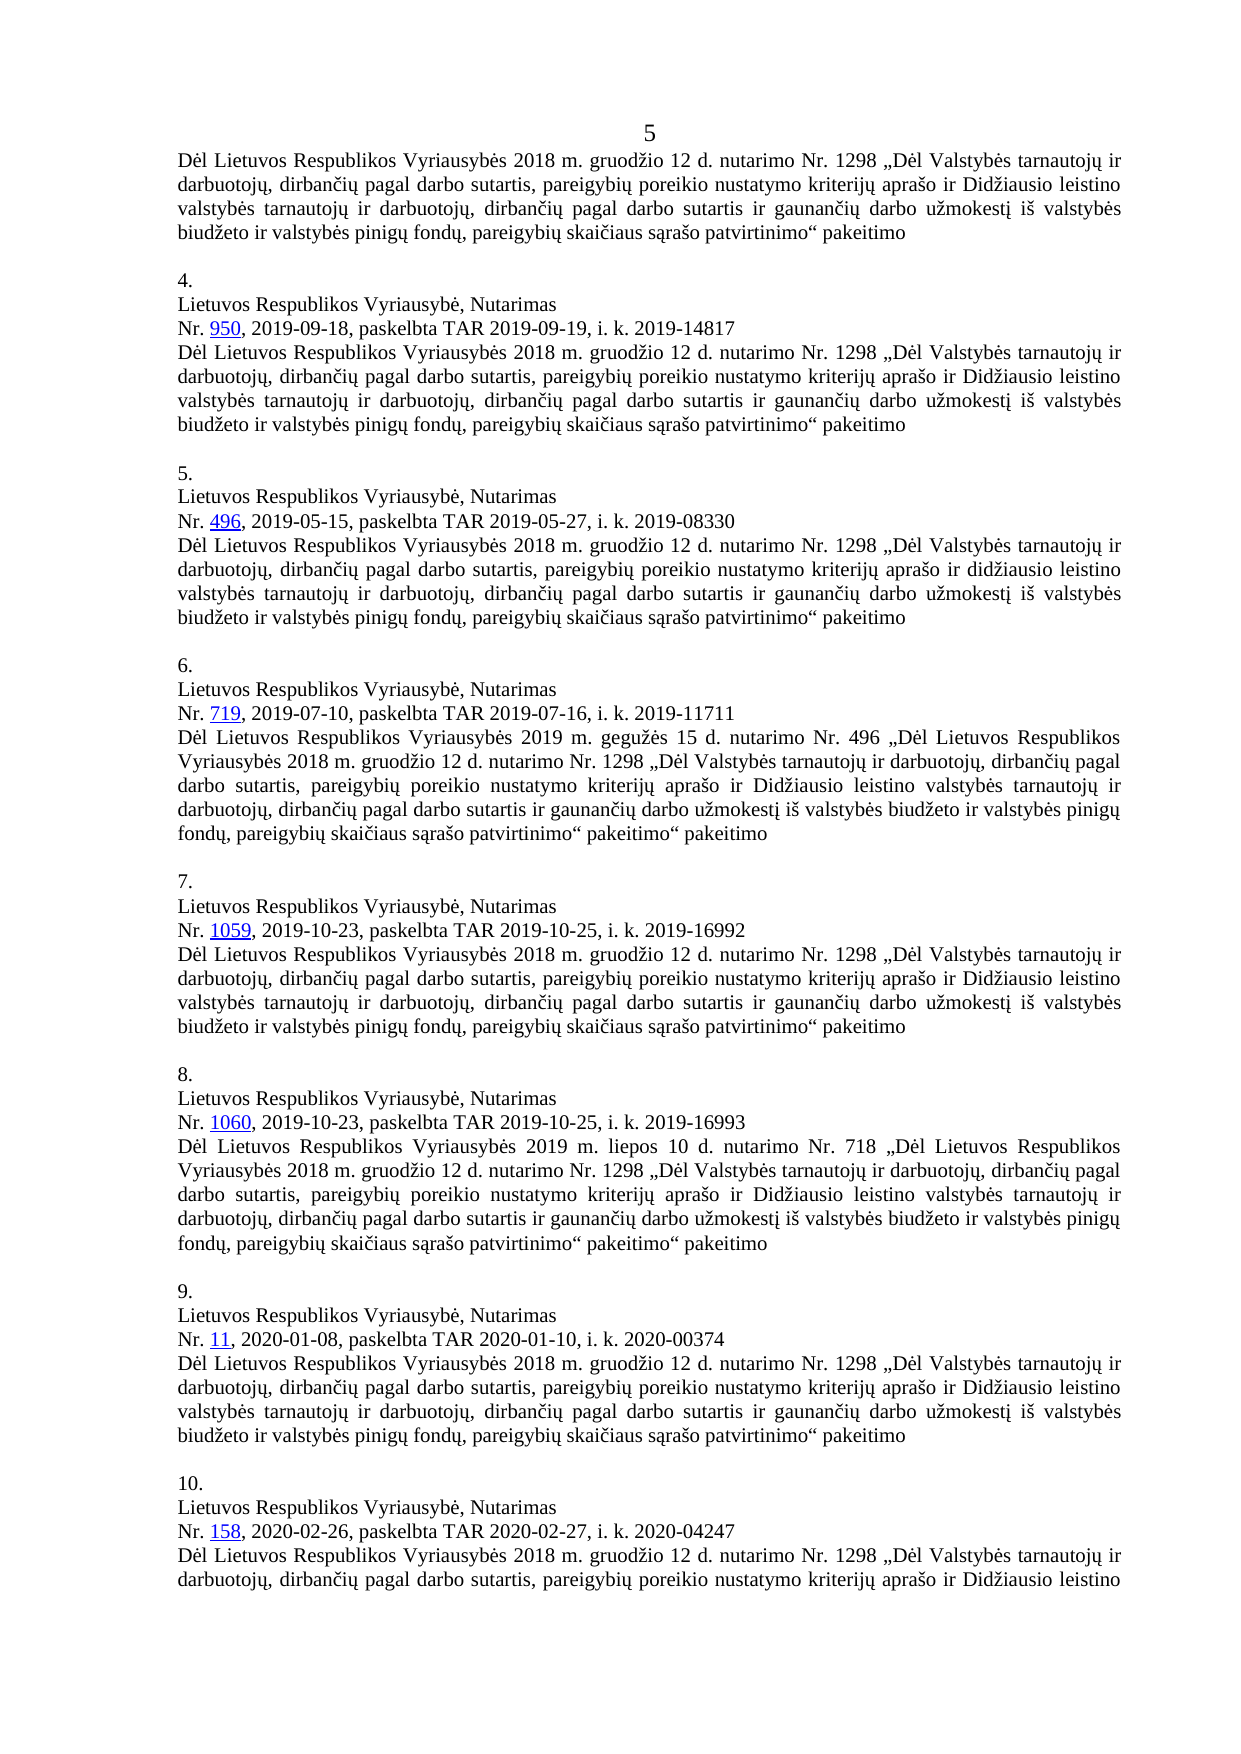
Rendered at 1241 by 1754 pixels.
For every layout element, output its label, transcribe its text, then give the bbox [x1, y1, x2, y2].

text Dėl Lietuvos Respublikos Vyriausybės 2018 m. gruodžio 12 d. nutarimo Nr. 1298 „Dėl Valstybės tarnautojų ir darbuotojų, dirbančių pagal darbo sutartis, pareigybių poreikio nustatymo kriterijų aprašo ir Didžiausio leistino valstybės tarnautojų ir darbuotojų, dirbančių pagal darbo sutartis ir gaunančių darbo užmokestį iš valstybės biudžeto ir valstybės pinigų fondų, pareigybių skaičiaus sąrašo patvirtinimo“ pakeitimo [177, 942, 1122, 1038]
text Nr. 496, 2019-05-15, paskelbta TAR 2019-05-27, i. k. 2019-08330 [177, 508, 1122, 533]
text Dėl Lietuvos Respublikos Vyriausybės 2018 m. gruodžio 12 d. nutarimo Nr. 1298 „Dėl Valstybės tarnautojų ir darbuotojų, dirbančių pagal darbo sutartis, pareigybių poreikio nustatymo kriterijų aprašo ir Didžiausio leistino [177, 1543, 1122, 1591]
text 8. [177, 1062, 1122, 1086]
text Lietuvos Respublikos Vyriausybė, Nutarimas [177, 484, 1122, 508]
text Dėl Lietuvos Respublikos Vyriausybės 2018 m. gruodžio 12 d. nutarimo Nr. 1298 „Dėl Valstybės tarnautojų ir darbuotojų, dirbančių pagal darbo sutartis, pareigybių poreikio nustatymo kriterijų aprašo ir Didžiausio leistino valstybės tarnautojų ir darbuotojų, dirbančių pagal darbo sutartis ir gaunančių darbo užmokestį iš valstybės biudžeto ir valstybės pinigų fondų, pareigybių skaičiaus sąrašo patvirtinimo“ pakeitimo [177, 1351, 1122, 1447]
text Lietuvos Respublikos Vyriausybė, Nutarimas [177, 292, 1122, 316]
text Lietuvos Respublikos Vyriausybė, Nutarimas [177, 1495, 1122, 1519]
text 9. [177, 1278, 1122, 1303]
text Nr. 1059, 2019-10-23, paskelbta TAR 2019-10-25, i. k. 2019-16992 [177, 918, 1122, 942]
text Lietuvos Respublikos Vyriausybė, Nutarimas [177, 1303, 1122, 1327]
text 4. [177, 268, 1122, 292]
text Nr. 158, 2020-02-26, paskelbta TAR 2020-02-27, i. k. 2020-04247 [177, 1519, 1122, 1543]
text 6. [177, 653, 1122, 677]
text Nr. 719, 2019-07-10, paskelbta TAR 2019-07-16, i. k. 2019-11711 [177, 701, 1122, 725]
text Dėl Lietuvos Respublikos Vyriausybės 2018 m. gruodžio 12 d. nutarimo Nr. 1298 „Dėl Valstybės tarnautojų ir darbuotojų, dirbančių pagal darbo sutartis, pareigybių poreikio nustatymo kriterijų aprašo ir didžiausio leistino valstybės tarnautojų ir darbuotojų, dirbančių pagal darbo sutartis ir gaunančių darbo užmokestį iš valstybės biudžeto ir valstybės pinigų fondų, pareigybių skaičiaus sąrašo patvirtinimo“ pakeitimo [177, 533, 1122, 629]
text Nr. 11, 2020-01-08, paskelbta TAR 2020-01-10, i. k. 2020-00374 [177, 1327, 1122, 1351]
text Nr. 1060, 2019-10-23, paskelbta TAR 2019-10-25, i. k. 2019-16993 [177, 1110, 1122, 1134]
text Dėl Lietuvos Respublikos Vyriausybės 2018 m. gruodžio 12 d. nutarimo Nr. 1298 „Dėl Valstybės tarnautojų ir darbuotojų, dirbančių pagal darbo sutartis, pareigybių poreikio nustatymo kriterijų aprašo ir Didžiausio leistino valstybės tarnautojų ir darbuotojų, dirbančių pagal darbo sutartis ir gaunančių darbo užmokestį iš valstybės biudžeto ir valstybės pinigų fondų, pareigybių skaičiaus sąrašo patvirtinimo“ pakeitimo [177, 148, 1122, 244]
text Lietuvos Respublikos Vyriausybė, Nutarimas [177, 893, 1122, 918]
text Dėl Lietuvos Respublikos Vyriausybės 2018 m. gruodžio 12 d. nutarimo Nr. 1298 „Dėl Valstybės tarnautojų ir darbuotojų, dirbančių pagal darbo sutartis, pareigybių poreikio nustatymo kriterijų aprašo ir Didžiausio leistino valstybės tarnautojų ir darbuotojų, dirbančių pagal darbo sutartis ir gaunančių darbo užmokestį iš valstybės biudžeto ir valstybės pinigų fondų, pareigybių skaičiaus sąrašo patvirtinimo“ pakeitimo [177, 340, 1122, 436]
text Lietuvos Respublikos Vyriausybė, Nutarimas [177, 1086, 1122, 1110]
text 10. [177, 1471, 1122, 1495]
text Lietuvos Respublikos Vyriausybė, Nutarimas [177, 677, 1122, 701]
text 7. [177, 869, 1122, 893]
text 5. [177, 460, 1122, 484]
text Dėl Lietuvos Respublikos Vyriausybės 2019 m. liepos 10 d. nutarimo Nr. 718 „Dėl Lietuvos Respublikos Vyriausybės 2018 m. gruodžio 12 d. nutarimo Nr. 1298 „Dėl Valstybės tarnautojų ir darbuotojų, dirbančių pagal darbo sutartis, pareigybių poreikio nustatymo kriterijų aprašo ir Didžiausio leistino valstybės tarnautojų ir darbuotojų, dirbančių pagal darbo sutartis ir gaunančių darbo užmokestį iš valstybės biudžeto ir valstybės pinigų fondų, pareigybių skaičiaus sąrašo patvirtinimo“ pakeitimo“ pakeitimo [177, 1134, 1122, 1254]
text Nr. 950, 2019-09-18, paskelbta TAR 2019-09-19, i. k. 2019-14817 [177, 316, 1122, 340]
text Dėl Lietuvos Respublikos Vyriausybės 2019 m. gegužės 15 d. nutarimo Nr. 496 „Dėl Lietuvos Respublikos Vyriausybės 2018 m. gruodžio 12 d. nutarimo Nr. 1298 „Dėl Valstybės tarnautojų ir darbuotojų, dirbančių pagal darbo sutartis, pareigybių poreikio nustatymo kriterijų aprašo ir Didžiausio leistino valstybės tarnautojų ir darbuotojų, dirbančių pagal darbo sutartis ir gaunančių darbo užmokestį iš valstybės biudžeto ir valstybės pinigų fondų, pareigybių skaičiaus sąrašo patvirtinimo“ pakeitimo“ pakeitimo [177, 725, 1122, 845]
